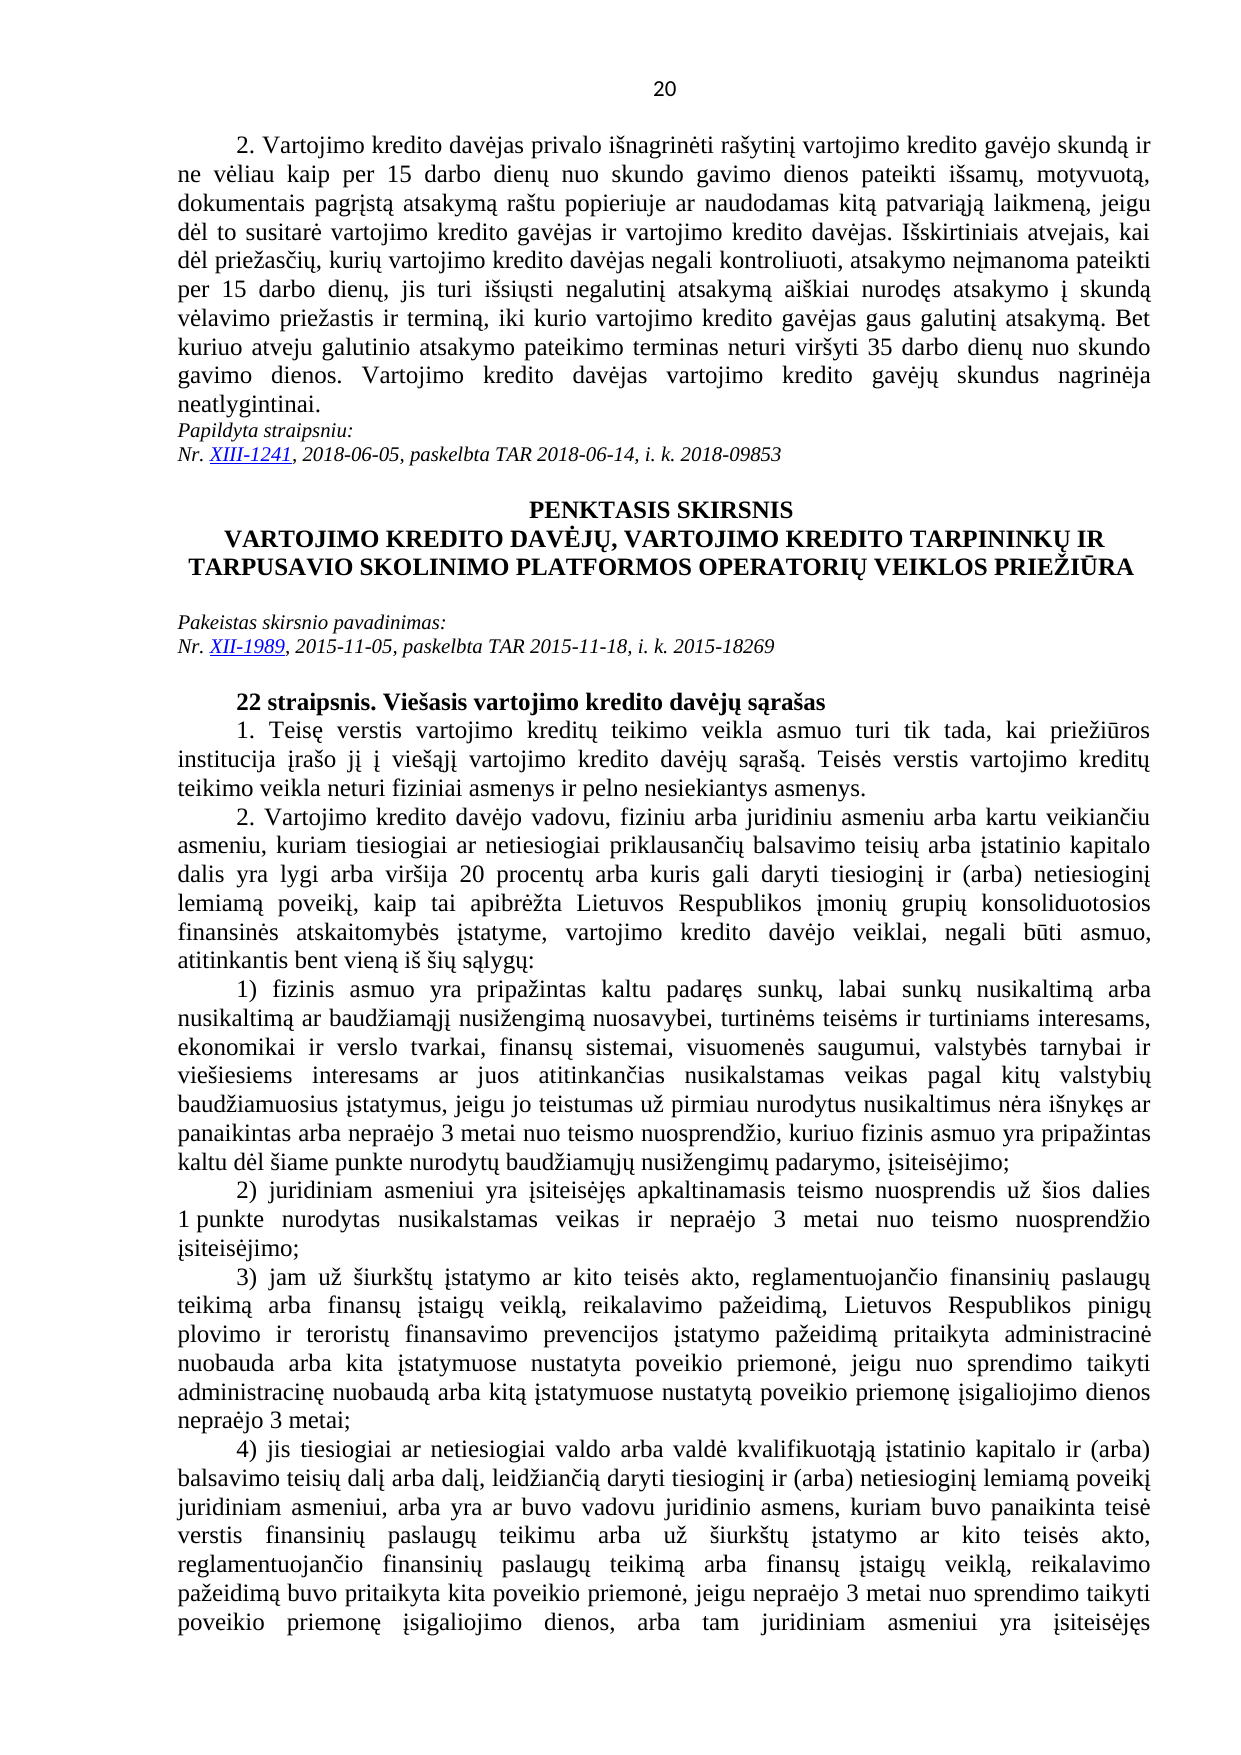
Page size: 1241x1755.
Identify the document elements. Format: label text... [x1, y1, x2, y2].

text Papildyta straipsniu: [177, 418, 1152, 442]
text Pakeistas skirsnio pavadinimas: [177, 610, 1152, 634]
text 4) jis tiesiogiai ar netiesiogiai valdo arba valdė kvalifikuotąją įstatinio kapitalo ir (arba) balsavimo teisių dalį arba dalį, leidžiančią daryti tiesioginį ir (arba) netiesioginį lemiamą poveikį juridiniam asmeniui, arba yra ar buvo vadovu juridinio asmens, kuriam buvo panaikinta teisė verstis finansinių paslaugų teikimu arba už šiurkštų įstatymo ar kito teisės akto, reglamentuojančio finansinių paslaugų teikimą arba finansų įstaigų veiklą, reikalavimo pažeidimą buvo pritaikyta kita poveikio priemonė, jeigu nepraėjo 3 metai nuo sprendimo taikyti poveikio priemonę įsigaliojimo dienos, arba tam juridiniam asmeniui yra įsiteisėjęs [177, 1434, 1152, 1636]
text 1. Teisę verstis vartojimo kreditų teikimo veikla asmuo turi tik tada, kai priežiūros institucija įrašo jį į viešąjį vartojimo kredito davėjų sąrašą. Teisės verstis vartojimo kreditų teikimo veikla neturi fiziniai asmenys ir pelno nesiekiantys asmenys. [177, 716, 1152, 802]
text 2. Vartojimo kredito davėjas privalo išnagrinėti rašytinį vartojimo kredito gavėjo skundą ir ne vėliau kaip per 15 darbo dienų nuo skundo gavimo dienos pateikti išsamų, motyvuotą, dokumentais pagrįstą atsakymą raštu popieriuje ar naudodamas kitą patvariąją laikmeną, jeigu dėl to susitarė vartojimo kredito gavėjas ir vartojimo kredito davėjas. Išskirtiniais atvejais, kai dėl priežasčių, kurių vartojimo kredito davėjas negali kontroliuoti, atsakymo neįmanoma pateikti per 15 darbo dienų, jis turi išsiųsti negalutinį atsakymą aiškiai nurodęs atsakymo į skundą vėlavimo priežastis ir terminą, iki kurio vartojimo kredito gavėjas gaus galutinį atsakymą. Bet kuriuo atveju galutinio atsakymo pateikimo terminas neturi viršyti 35 darbo dienų nuo skundo gavimo dienos. Vartojimo kredito davėjas vartojimo kredito gavėjų skundus nagrinėja neatlygintinai. [177, 131, 1152, 418]
text 2) juridiniam asmeniui yra įsiteisėjęs apkaltinamasis teismo nuosprendis už šios dalies 1 punkte nurodytas nusikalstamas veikas ir nepraėjo 3 metai nuo teismo nuosprendžio įsiteisėjimo; [177, 1176, 1152, 1262]
text Nr. XIII-1241, 2018-06-05, paskelbta TAR 2018-06-14, i. k. 2018-09853 [177, 442, 1152, 466]
text 1) fizinis asmuo yra pripažintas kaltu padaręs sunkų, labai sunkų nusikaltimą arba nusikaltimą ar baudžiamąjį nusižengimą nuosavybei, turtinėms teisėms ir turtiniams interesams, ekonomikai ir verslo tvarkai, finansų sistemai, visuomenės saugumui, valstybės tarnybai ir viešiesiems interesams ar juos atitinkančias nusikalstamas veikas pagal kitų valstybių baudžiamuosius įstatymus, jeigu jo teistumas už pirmiau nurodytus nusikaltimus nėra išnykęs ar panaikintas arba nepraėjo 3 metai nuo teismo nuosprendžio, kuriuo fizinis asmuo yra pripažintas kaltu dėl šiame punkte nurodytų baudžiamųjų nusižengimų padarymo, įsiteisėjimo; [177, 974, 1152, 1176]
text 3) jam už šiurkštų įstatymo ar kito teisės akto, reglamentuojančio finansinių paslaugų teikimą arba finansų įstaigų veiklą, reikalavimo pažeidimą, Lietuvos Respublikos pinigų plovimo ir teroristų finansavimo prevencijos įstatymo pažeidimą pritaikyta administracinė nuobauda arba kita įstatymuose nustatyta poveikio priemonė, jeigu nuo sprendimo taikyti administracinę nuobaudą arba kitą įstatymuose nustatytą poveikio priemonę įsigaliojimo dienos nepraėjo 3 metai; [177, 1262, 1152, 1434]
text Nr. XII-1989, 2015-11-05, paskelbta TAR 2015-11-18, i. k. 2015-18269 [177, 634, 1152, 658]
text 2. Vartojimo kredito davėjo vadovu, fiziniu arba juridiniu asmeniu arba kartu veikiančiu asmeniu, kuriam tiesiogiai ar netiesiogiai priklausančių balsavimo teisių arba įstatinio kapitalo dalis yra lygi arba viršija 20 procentų arba kuris gali daryti tiesioginį ir (arba) netiesioginį lemiamą poveikį, kaip tai apibrėžta Lietuvos Respublikos įmonių grupių konsoliduotosios finansinės atskaitomybės įstatyme, vartojimo kredito davėjo veiklai, negali būti asmuo, atitinkantis bent vieną iš šių sąlygų: [177, 802, 1152, 974]
text PENKTASIS SKIRSNIS VARTOJIMO KREDITO DAVĖJŲ, VARTOJIMO KREDITO TARPININKŲ IR TARPUSAVIO SKOLINIMO PLATFORMOS OPERATORIŲ VEIKLOS PRIEŽIŪRA [177, 495, 1152, 581]
text 22 straipsnis. Viešasis vartojimo kredito davėjų sąrašas [177, 687, 1152, 716]
